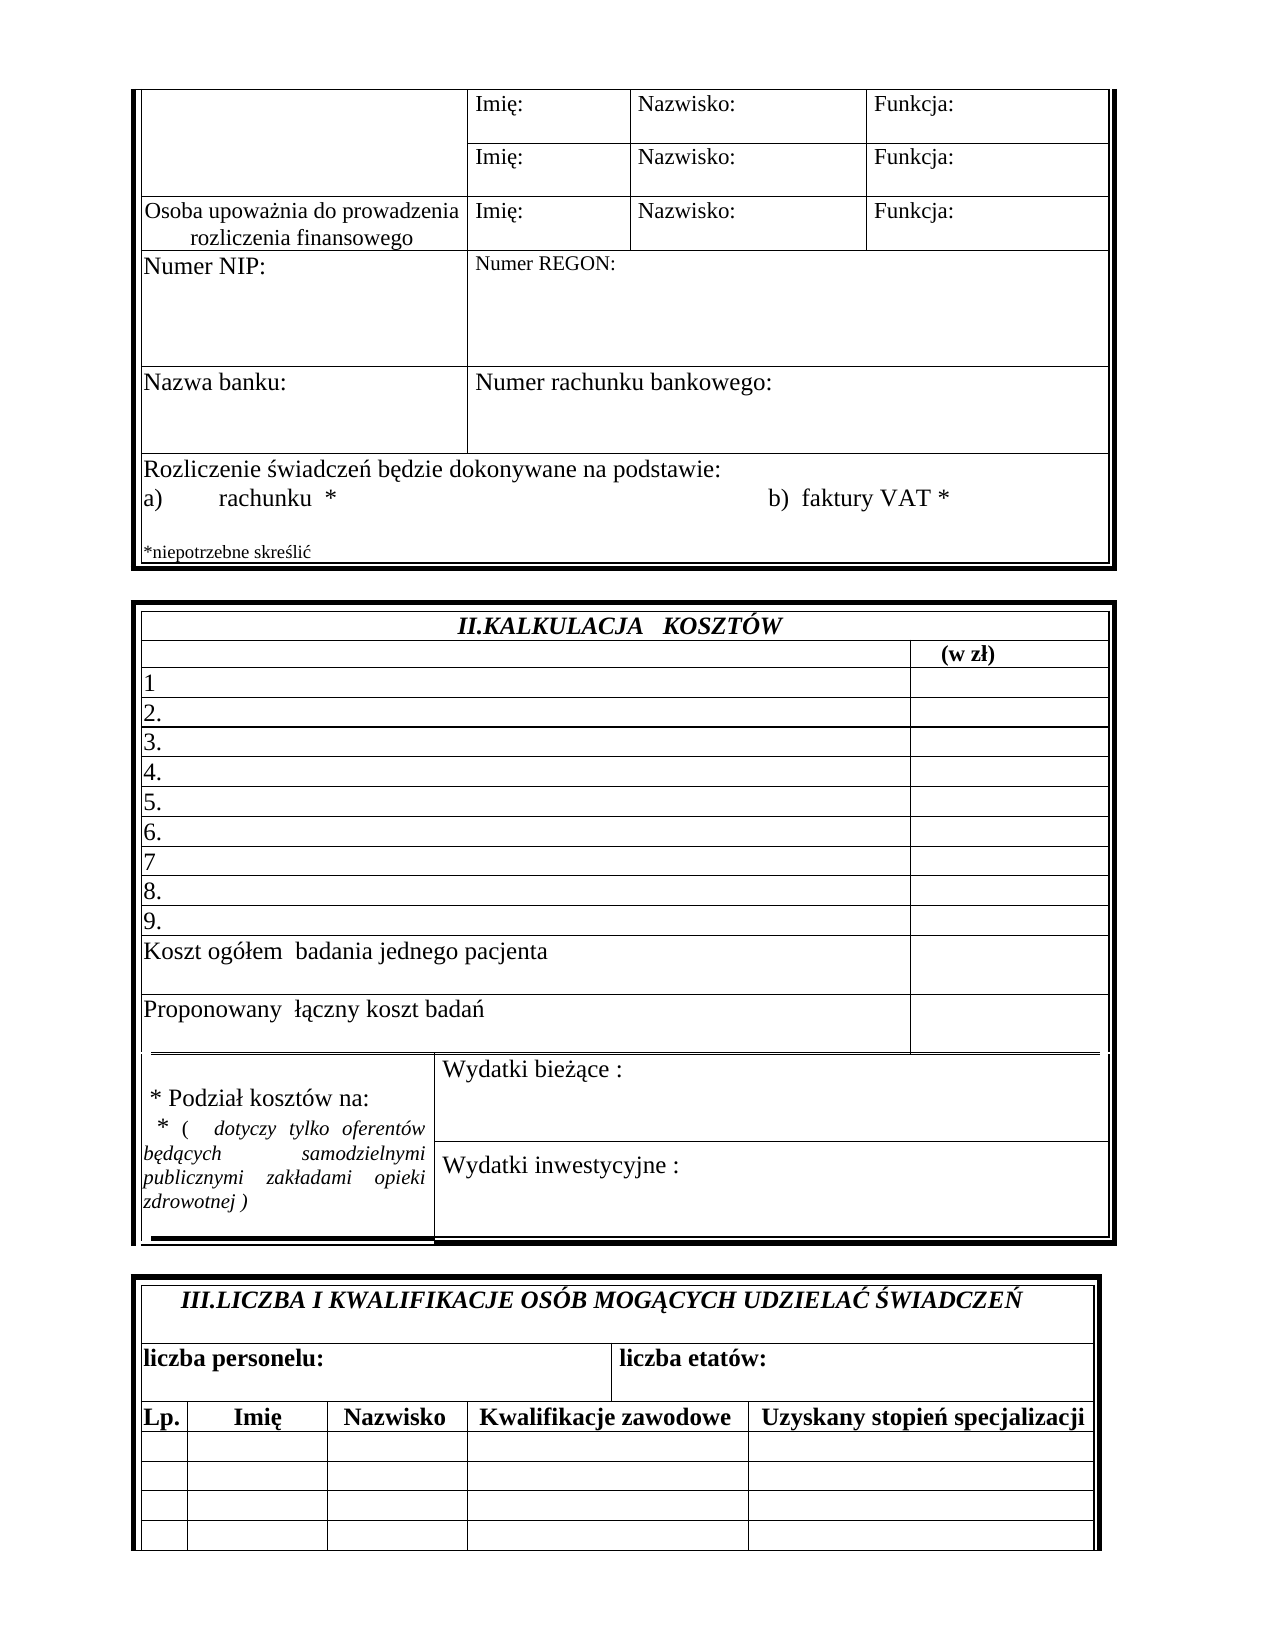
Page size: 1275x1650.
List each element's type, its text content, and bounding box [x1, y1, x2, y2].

table_cell Osoba upoważnia do prowadzenia rozliczenia finansowego [142, 197, 467, 250]
table_cell Nazwisko [328, 1402, 467, 1431]
table_header III.LICZBA I KWALIFIKACJE OSÓB MOGĄCYCH UDZIELAĆ ŚWIADCZEŃ [136, 1280, 1097, 1342]
table_cell liczba etatów: [612, 1344, 1093, 1401]
table_cell [328, 1521, 467, 1550]
table_cell 5. [142, 787, 910, 816]
table_cell Kwalifikacje zawodowe [468, 1402, 748, 1431]
table_cell [136, 905, 141, 935]
table_cell [468, 1491, 748, 1520]
table_cell [911, 936, 1108, 993]
table_cell Imię: [468, 197, 630, 250]
table_cell 6. [142, 817, 910, 846]
table_cell [136, 1520, 141, 1550]
table_cell [142, 90, 467, 196]
table_header II.KALKULACJA KOSZTÓW [136, 605, 1112, 639]
table_cell [136, 640, 141, 667]
table_cell [911, 757, 1108, 786]
table_cell Wydatki inwestycyjne : [435, 1142, 1108, 1236]
table_cell [911, 906, 1108, 935]
table_cell [136, 667, 141, 697]
table_cell Koszt ogółem badania jednego pacjenta [142, 936, 910, 993]
table_cell [749, 1491, 1093, 1520]
table_cell [911, 876, 1108, 905]
table_cell [136, 816, 141, 846]
table_cell [136, 756, 141, 786]
table_cell [136, 875, 141, 905]
table_cell Nazwisko: [631, 144, 866, 196]
table_cell [911, 787, 1108, 816]
table_cell Funkcja: [867, 197, 1108, 250]
table_cell [328, 1432, 467, 1461]
table_cell [188, 1432, 327, 1461]
table_cell Proponowany łączny koszt badań [142, 995, 910, 1052]
table_cell [911, 728, 1108, 756]
table_cell [911, 995, 1108, 1052]
table_cell [911, 698, 1108, 726]
table_cell [136, 366, 141, 453]
table_cell 2. [142, 698, 910, 726]
table_cell Nazwisko: [631, 197, 866, 250]
table_cell Imię: [468, 90, 630, 142]
table_cell 1 [142, 668, 910, 697]
table_cell 4. [142, 757, 910, 786]
table_cell [136, 1431, 141, 1461]
table_cell Funkcja: [867, 144, 1108, 196]
table_cell [136, 1461, 141, 1490]
table_cell [749, 1462, 1093, 1490]
table_cell Numer NIP: [142, 251, 467, 366]
table_cell [136, 726, 141, 756]
table_cell 9. [142, 906, 910, 935]
table_cell liczba personelu: [142, 1344, 611, 1401]
table_cell [142, 1521, 187, 1550]
table_cell [188, 1491, 327, 1520]
table_cell [136, 1401, 141, 1431]
table_cell Lp. [142, 1402, 187, 1431]
table_cell 7 [142, 847, 910, 875]
table_cell Nazwisko: [631, 90, 866, 142]
table_cell [136, 846, 141, 875]
table_cell * Podział kosztów na: * ( dotyczy tylko oferentów będących samodzielnymi publicznymi zakładami opieki zdrowotnej ) [136, 1052, 434, 1236]
table_cell Funkcja: [867, 90, 1108, 142]
table_cell 8. [142, 876, 910, 905]
table_cell Uzyskany stopień specjalizacji [749, 1402, 1093, 1431]
table_cell [188, 1462, 327, 1490]
table_cell [142, 1432, 187, 1461]
table_cell [142, 641, 910, 667]
table_cell [136, 250, 141, 366]
table_cell 3. [142, 728, 910, 756]
table_cell [188, 1521, 327, 1550]
table_cell [328, 1462, 467, 1490]
table_cell Rozliczenie świadczeń będzie dokonywane na podstawie: a) rachunku * b) faktury VAT * *niepotrzebne skreślić [142, 454, 1108, 562]
table_header Wydatki bieżące : [435, 1052, 1112, 1141]
table_cell [911, 668, 1108, 697]
table_cell [468, 1462, 748, 1490]
table_cell [468, 1521, 748, 1550]
table_cell Nazwa banku: [142, 367, 467, 453]
table_cell Imię [188, 1402, 327, 1431]
table_cell [468, 1432, 748, 1461]
table_cell (w zł) [911, 641, 1108, 667]
table_cell [136, 786, 141, 816]
table_cell [142, 1491, 187, 1520]
table_cell Numer rachunku bankowego: [468, 367, 1108, 453]
table_cell [911, 847, 1108, 875]
table_cell [749, 1432, 1093, 1461]
table_cell [911, 817, 1108, 846]
table_cell [136, 697, 141, 726]
table_cell Imię: [468, 144, 630, 196]
table_cell [142, 1462, 187, 1490]
table_cell [136, 1490, 141, 1520]
table_cell [749, 1521, 1093, 1550]
table_cell Numer REGON: [468, 251, 1108, 366]
table_cell [328, 1491, 467, 1520]
